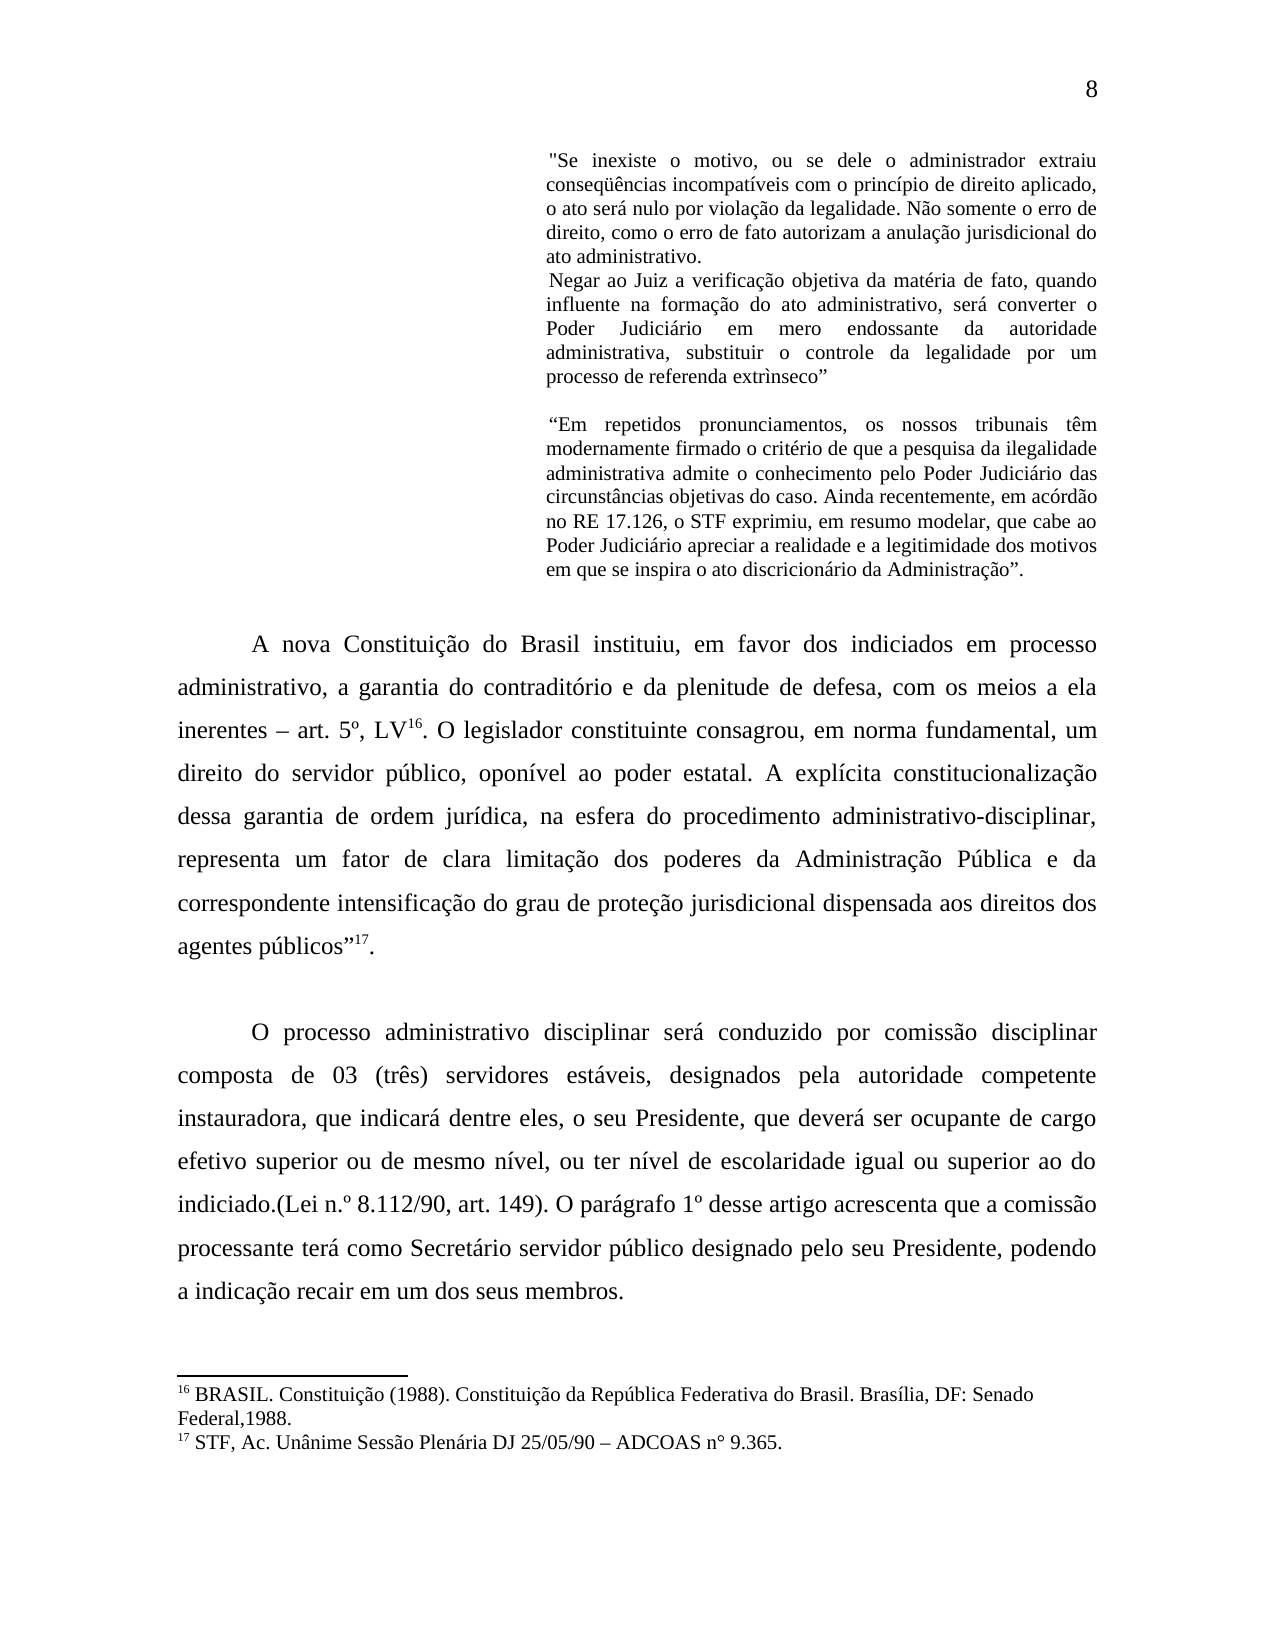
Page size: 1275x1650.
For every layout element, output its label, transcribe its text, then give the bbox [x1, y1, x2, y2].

text STF, Ac. Unânime Sessão Plenária DJ 25/05/90 – ADCOAS n° 9.365. [177, 1430, 1098, 1454]
text “Em repetidos pronunciamentos, os nossos tribunais têm modernamente firmado o critério de que a pesquisa da ilegalidade administrativa admite o conhecimento pelo Poder Judiciário das circunstâncias objetivas do caso. Ainda recentemente, em acórdão no RE 17.126, o STF exprimiu, em resumo modelar, que cabe ao Poder Judiciário apreciar a realidade e a legitimidade dos motivos em que se inspira o ato discricionário da Administração”. [546, 412, 1098, 581]
text Negar ao Juiz a verificação objetiva da matéria de fato, quando influente na formação do ato administrativo, será converter o Poder Judiciário em mero endossante da autoridade administrativa, substituir o controle da legalidade por um processo de referenda extrìnseco” [546, 268, 1098, 388]
text BRASIL. Constituição (1988). Constituição da República Federativa do Brasil. Brasília, DF: Senado Federal,1988. [177, 1382, 1098, 1430]
text "Se inexiste o motivo, ou se dele o administrador extraiu conseqüências incompatíveis com o princípio de direito aplicado, o ato será nulo por violação da legalidade. Não somente o erro de direito, como o erro de fato autorizam a anulação jurisdicional do ato administrativo. [546, 148, 1098, 268]
text O processo administrativo disciplinar será conduzido por comissão disciplinar composta de 03 (três) servidores estáveis, designados pela autoridade competente instauradora, que indicará dentre eles, o seu Presidente, que deverá ser ocupante de cargo efetivo superior ou de mesmo nível, ou ter nível de escolaridade igual ou superior ao do indiciado.(Lei n.º 8.112/90, art. 149). O parágrafo 1º desse artigo acrescenta que a comissão processante terá como Secretário servidor público designado pelo seu Presidente, podendo a indicação recair em um dos seus membros. [177, 1017, 1098, 1304]
text A nova Constituição do Brasil instituiu, em favor dos indiciados em processo administrativo, a garantia do contraditório e da plenitude de defesa, com os meios a ela inerentes – art. 5º, LV. O legislador constituinte consagrou, em norma fundamental, um direito do servidor público, oponível ao poder estatal. A explícita constitucionalização dessa garantia de ordem jurídica, na esfera do procedimento administrativo-disciplinar, representa um fator de clara limitação dos poderes da Administração Pública e da correspondente intensificação do grau de proteção jurisdicional dispensada aos direitos dos agentes públicos”. [177, 629, 1098, 959]
